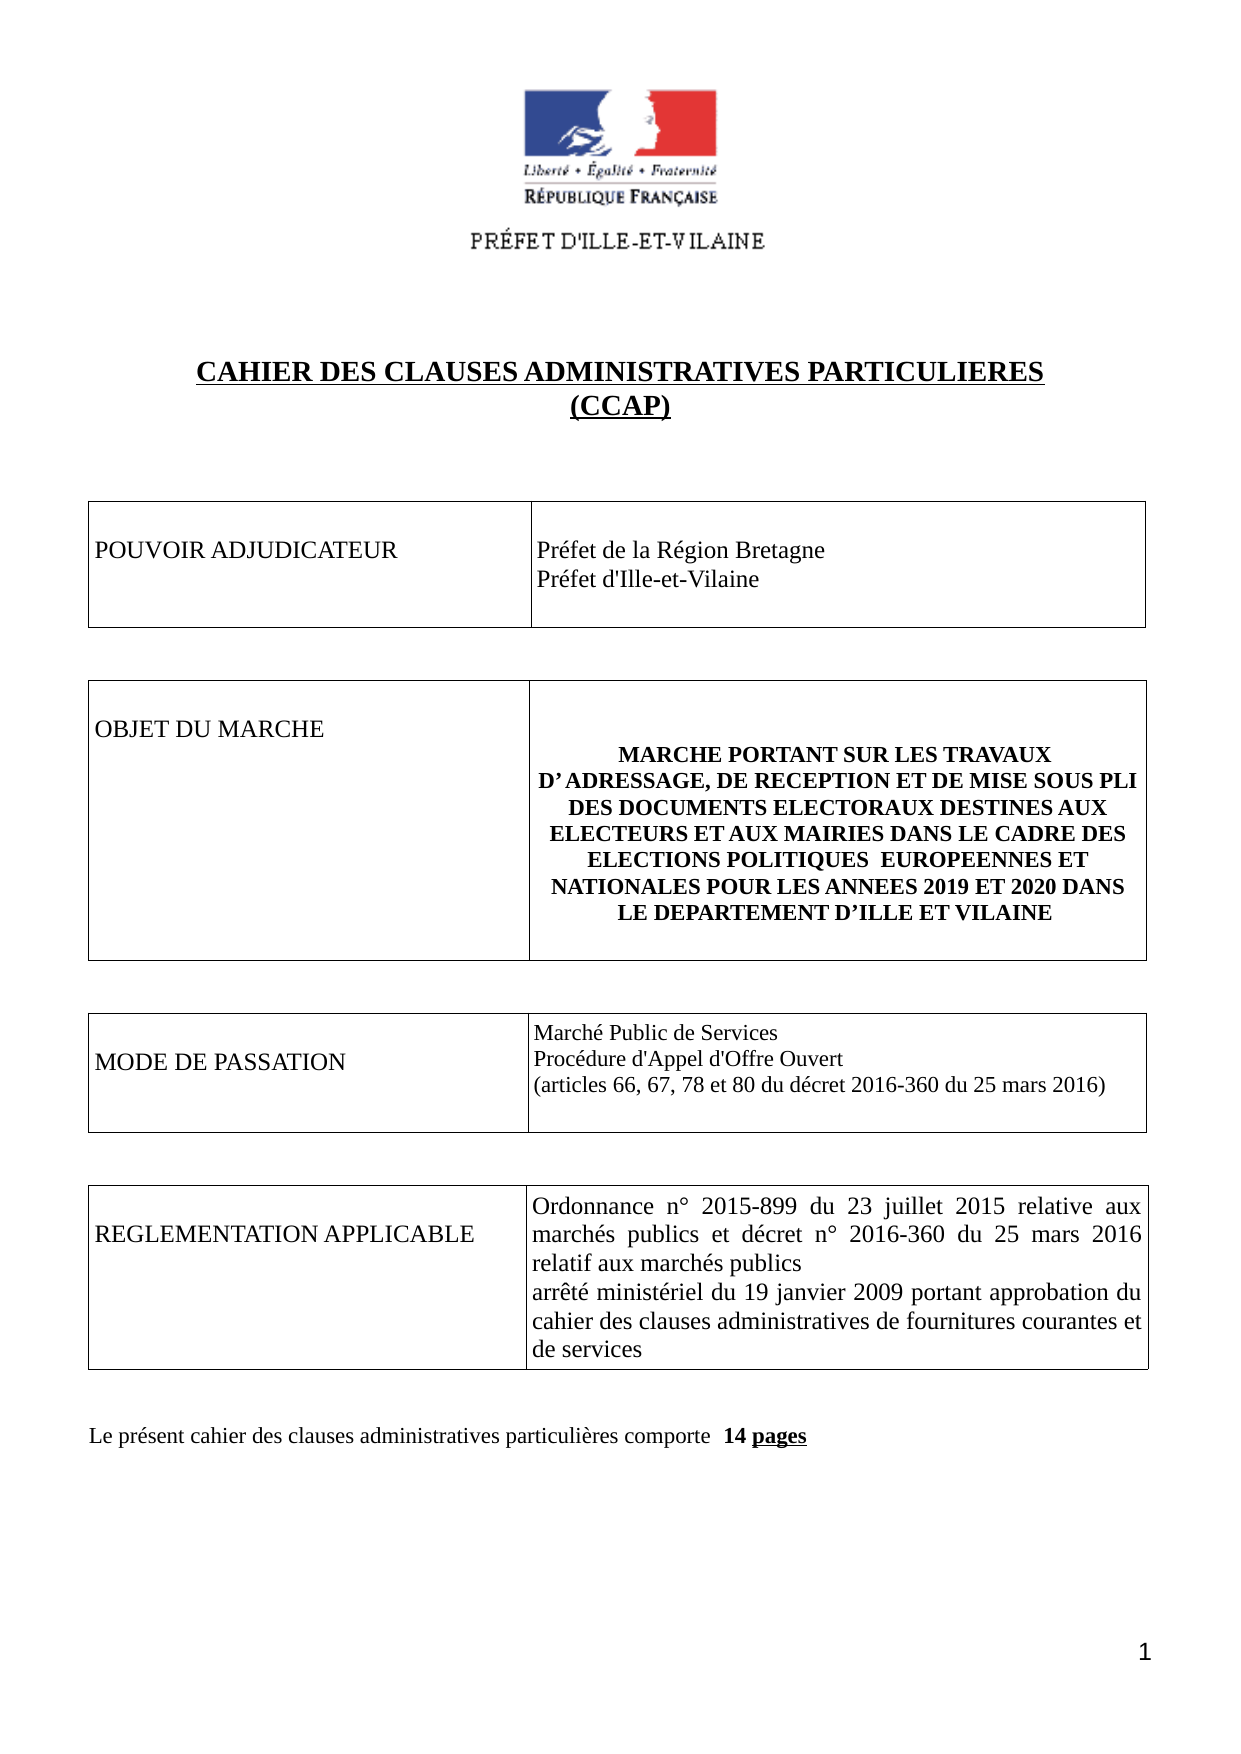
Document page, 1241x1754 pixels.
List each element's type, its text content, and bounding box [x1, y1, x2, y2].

table_header Marché Public de Services Procédure d'Appel d'Offre Ouvert (articles 66, 67, 78 et 80 du décret 2016-360 du 25 mars 2016) [529, 1014, 1146, 1132]
table_header OBJET DU MARCHE [89, 681, 529, 960]
table_header Ordonnance n° 2015-899 du 23 juillet 2015 relative aux marchés publics et décret n° 2016-360 du 25 mars 2016 relatif aux marchés publics arrêté ministériel du 19 janvier 2009 portant approbation du cahier des clauses administratives de fournitures courantes et de services [527, 1186, 1148, 1369]
table_header REGLEMENTATION APPLICABLE [89, 1186, 526, 1369]
table_header Préfet de la Région Bretagne Préfet d'Ille-et-Vilaine [532, 502, 1145, 627]
text (CCAP) [88, 388, 1152, 422]
text CAHIER DES CLAUSES ADMINISTRATIVES PARTICULIERES [88, 354, 1152, 388]
text Le présent cahier des clauses administratives particulières comporte 14 pages [88, 1422, 1152, 1448]
table_header MODE DE PASSATION [89, 1014, 528, 1132]
table_header POUVOIR ADJUDICATEUR [89, 502, 531, 627]
table_header MARCHE PORTANT SUR LES TRAVAUX D’ ADRESSAGE, DE RECEPTION ET DE MISE SOUS PLI DES DOCUMENTS ELECTORAUX DESTINES AUX ELECTEURS ET AUX MAIRIES DANS LE CADRE DES ELECTIONS POLITIQUES EUROPEENNES ET NATIONALES POUR LES ANNEES 2019 ET 2020 DANS LE DEPARTEMENT D’ILLE ET VILAINE [530, 681, 1146, 960]
